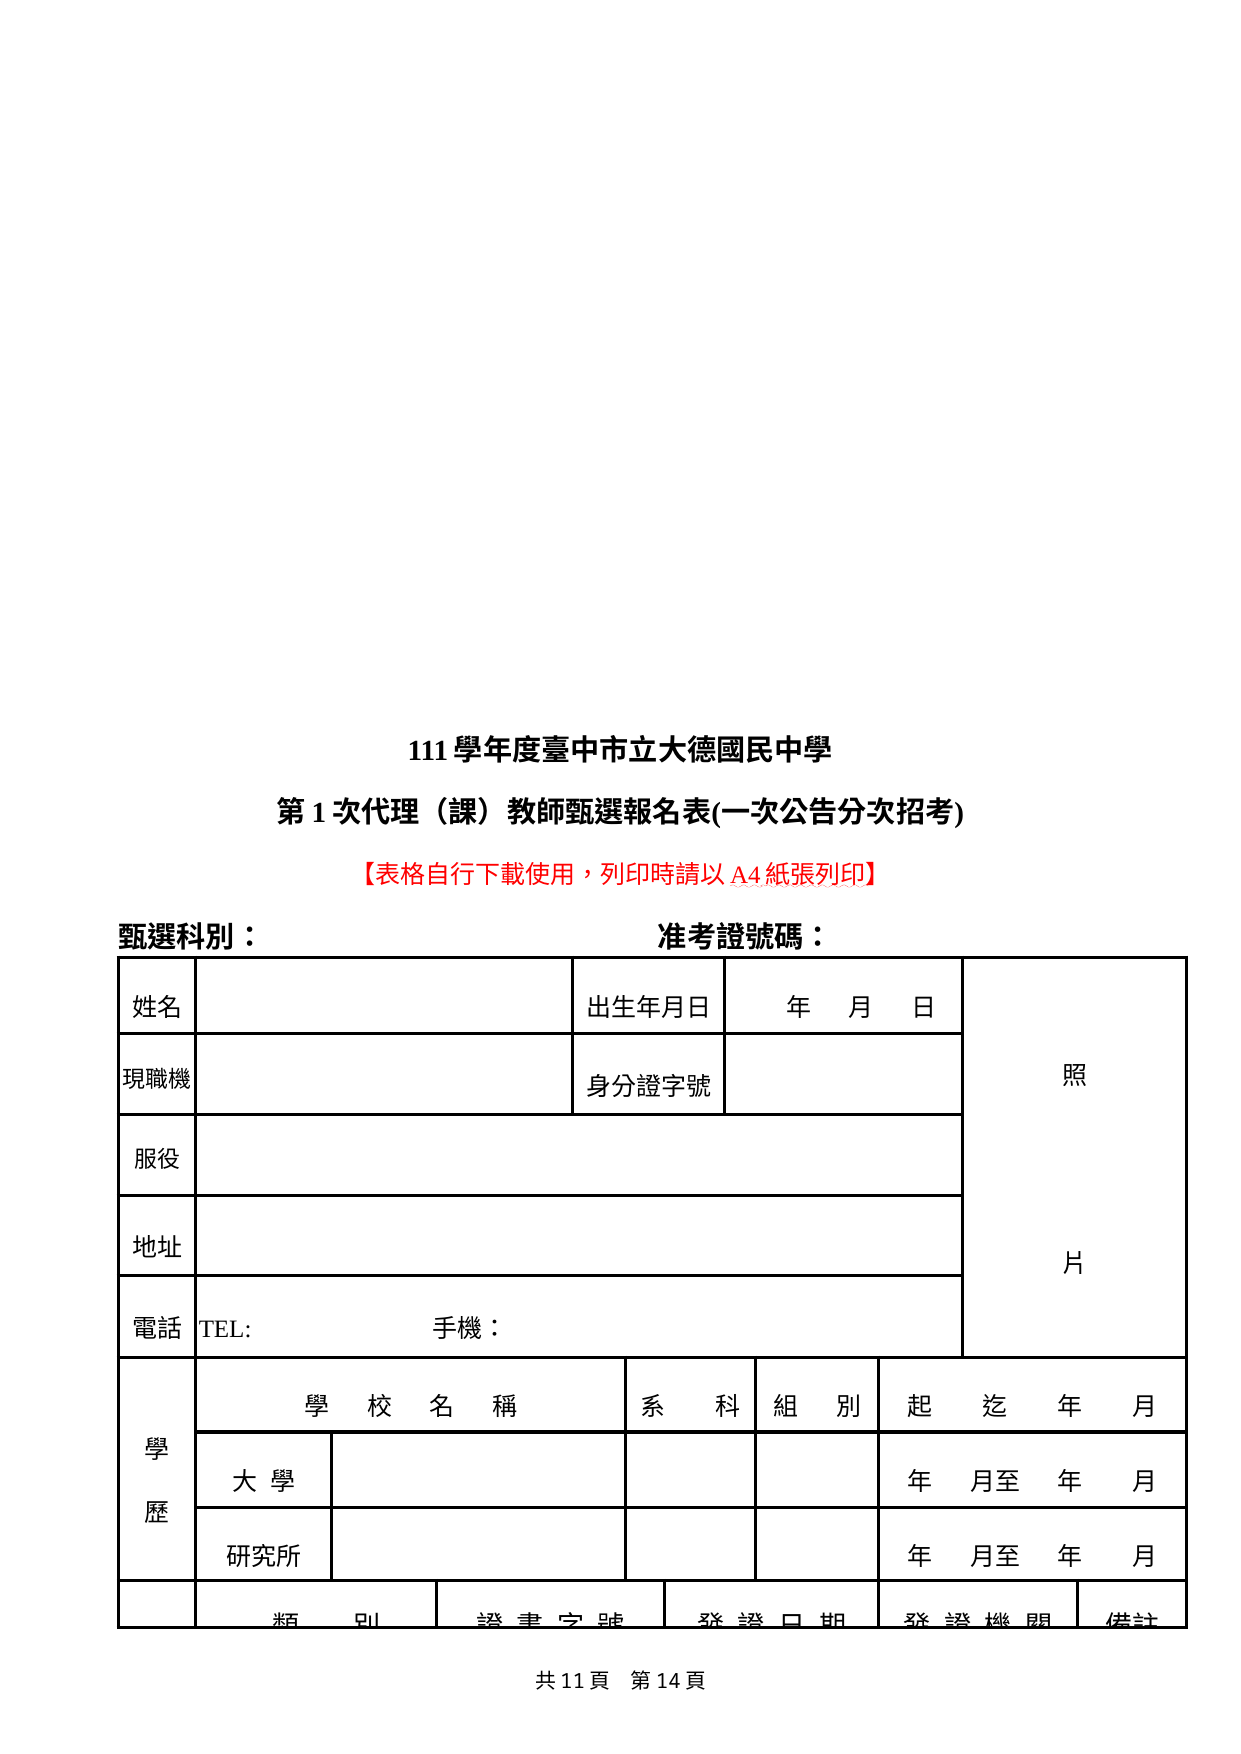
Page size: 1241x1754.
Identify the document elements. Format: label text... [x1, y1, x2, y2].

table_cell 組 別 [757, 1359, 877, 1430]
table_cell [333, 1509, 624, 1579]
table_cell 研究所 [197, 1509, 330, 1579]
table_cell [627, 1434, 754, 1506]
table_cell [757, 1509, 877, 1579]
table_cell 類 別 [197, 1582, 435, 1626]
table_cell 大 學 [197, 1434, 330, 1506]
table_cell 年 月至 年 月 [880, 1509, 1185, 1579]
table_cell □免役 □役畢 □服役中 [197, 1116, 961, 1194]
table_cell 證 書 字 號 [438, 1582, 663, 1626]
text 甄選科別： 准考證號碼： [118, 893, 1122, 956]
text 第1次代理（課）教師甄選報名表(一次公告分次招考) [118, 768, 1122, 831]
table_cell [757, 1434, 877, 1506]
table_header [197, 959, 571, 1032]
table_cell [726, 1035, 961, 1113]
table_cell [333, 1434, 624, 1506]
table_cell 電話 [120, 1277, 194, 1356]
table_cell 年 月至 年 月 [880, 1434, 1185, 1506]
table_cell 學 校 名 稱 [197, 1359, 624, 1430]
table_cell [197, 1035, 571, 1113]
table_header 年 月 日 [726, 959, 961, 1032]
table_header 照 片 [964, 959, 1185, 1356]
table_cell 現職機關學校 [120, 1035, 194, 1113]
text 111學年度臺中市立大德國民中學 [118, 706, 1122, 768]
table_header 姓名 [120, 959, 194, 1032]
table_cell 起 迄 年 月 [880, 1359, 1185, 1430]
table_cell 發 證 機 關 [880, 1582, 1076, 1626]
text 【表格自行下載使用，列印時請以A4紙張列印】 [118, 831, 1122, 893]
table_cell 學 歷 [120, 1359, 194, 1579]
table_cell 地址 [120, 1197, 194, 1273]
table_cell 備註 [1079, 1582, 1185, 1626]
table_cell 系 科 [627, 1359, 754, 1430]
table_cell 應 繳 驗 證 件 [120, 1582, 194, 1626]
table_header 出生年月日 [574, 959, 723, 1032]
table_cell [197, 1197, 961, 1273]
table_cell 發 證 日 期 [666, 1582, 877, 1626]
table_cell TEL: 手機： [197, 1277, 961, 1356]
table_cell 身分證字號 [574, 1035, 723, 1113]
table_cell 服役 情形 [120, 1116, 194, 1194]
table_cell [627, 1509, 754, 1579]
